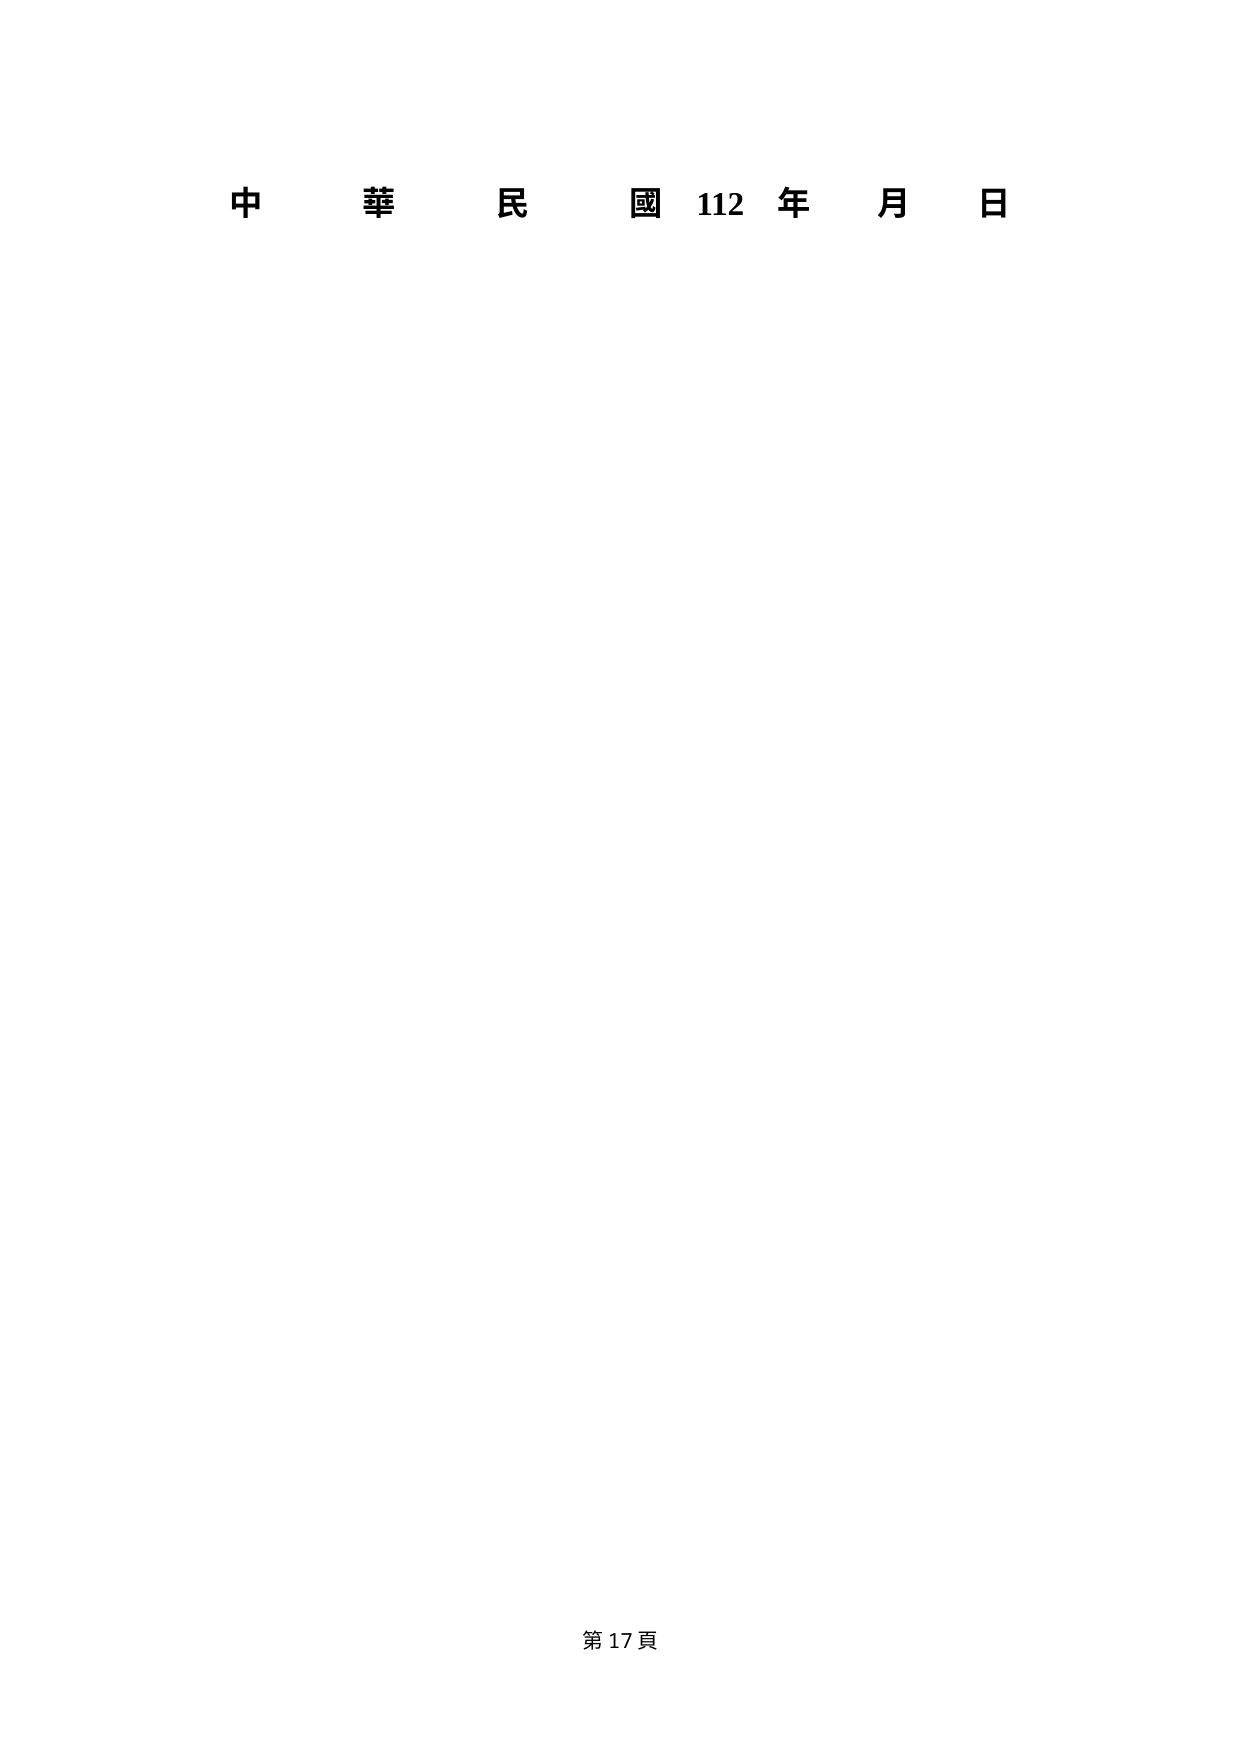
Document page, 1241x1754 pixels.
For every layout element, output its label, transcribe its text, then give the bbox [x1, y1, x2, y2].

text 中 華 民 國 112 年 月 日 [118, 159, 1122, 221]
